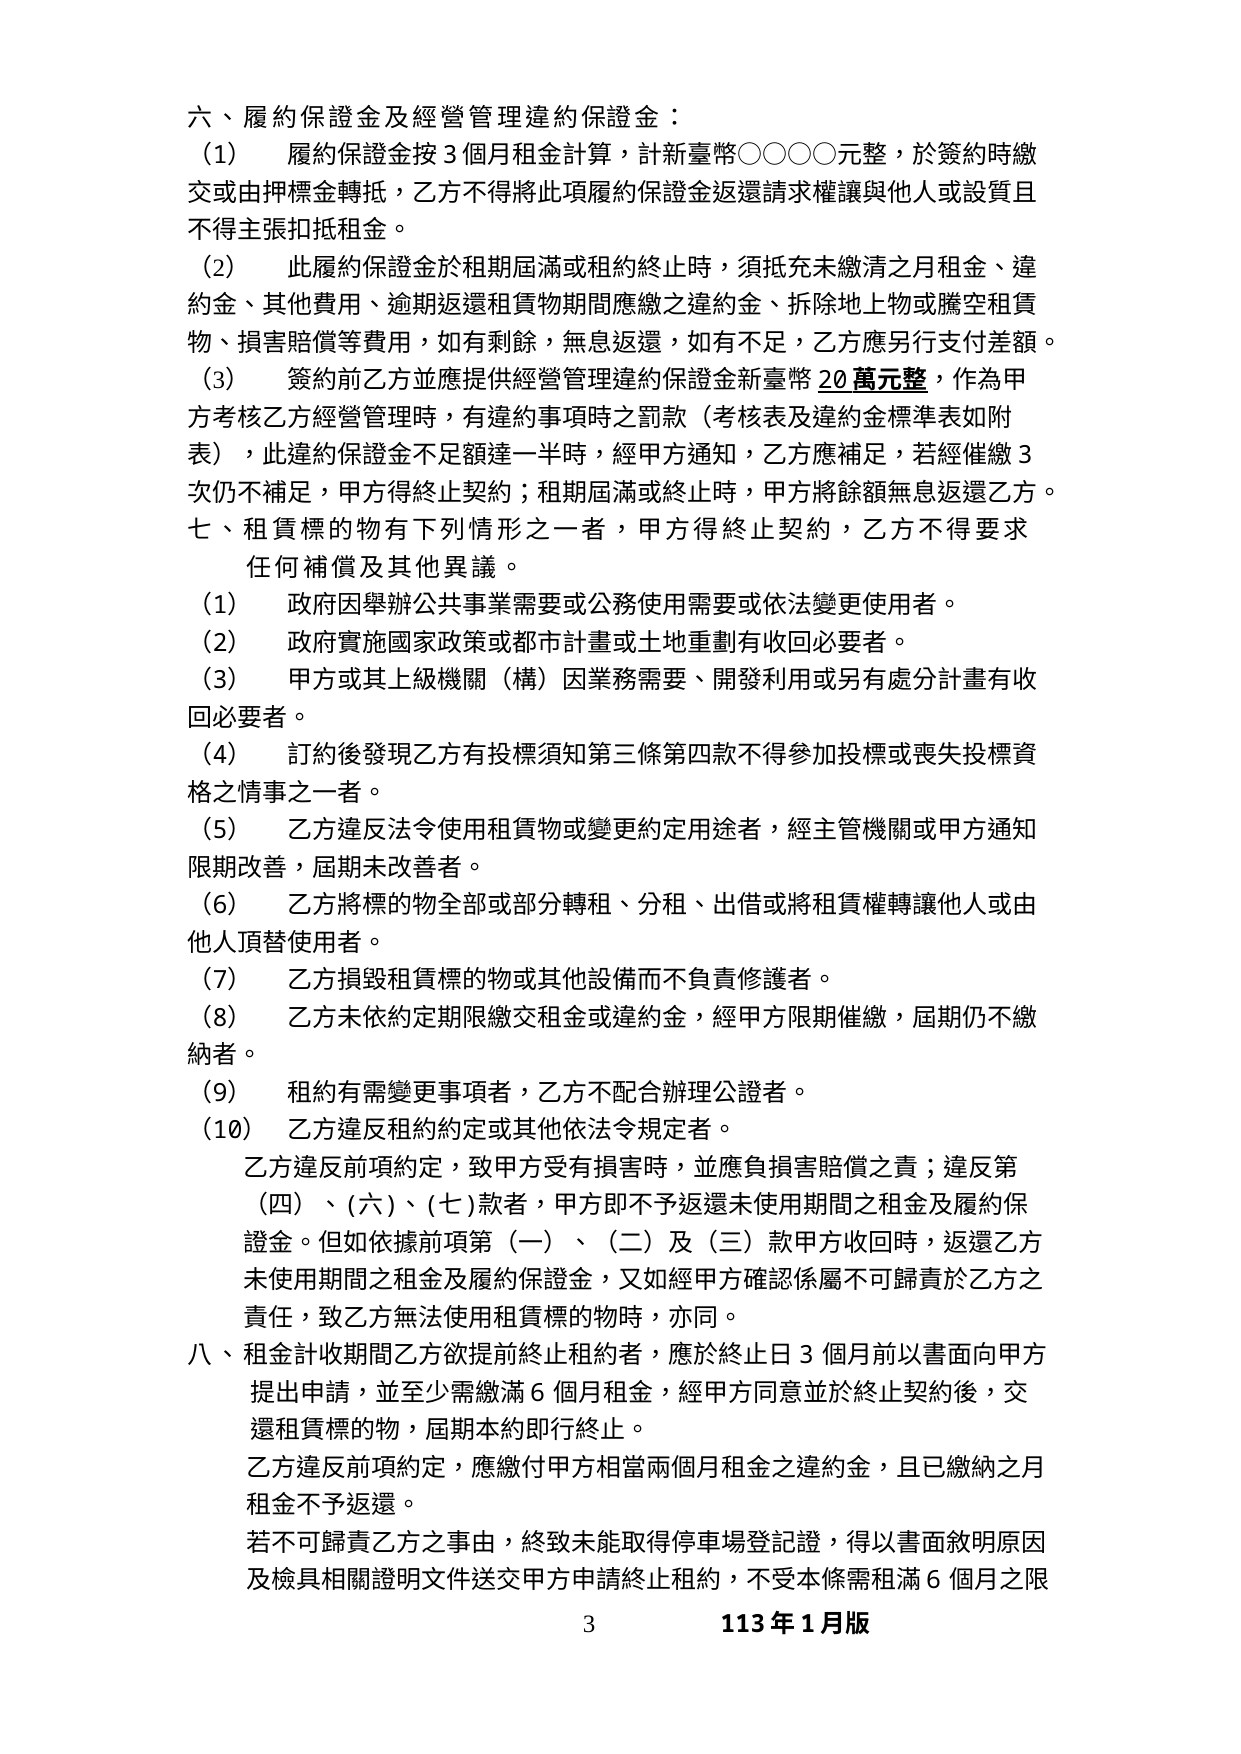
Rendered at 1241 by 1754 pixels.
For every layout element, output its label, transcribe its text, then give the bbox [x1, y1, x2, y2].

text 乙方違反前項約定，應繳付甲方相當兩個月租金之違約金，且已繳納之月租金不予返還。 [246, 1446, 1053, 1521]
list 政府因舉辦公共事業需要或公務使用需要或依法變更使用者。 [187, 584, 1047, 621]
list 此履約保證金於租期屆滿或租約終止時，須抵充未繳清之月租金、違約金、其他費用、逾期返還租賃物期間應繳之違約金、拆除地上物或騰空租賃物、損害賠償等費用，如有剩餘，無息返還，如有不足，乙方應另行支付差額。 [187, 246, 1047, 359]
list 乙方將標的物全部或部分轉租、分租、出借或將租賃權轉讓他人或由他人頂替使用者。 [187, 884, 1047, 959]
text 七、租賃標的物有下列情形之一者，甲方得終止契約，乙方不得要求任何補償及其他異議。 [187, 509, 1053, 584]
list 乙方未依約定期限繳交租金或違約金，經甲方限期催繳，屆期仍不繳納者。 [187, 996, 1047, 1071]
list 甲方或其上級機關（構）因業務需要、開發利用或另有處分計畫有收回必要者。 [187, 659, 1047, 734]
list 簽約前乙方並應提供經營管理違約保證金新臺幣20萬元整，作為甲方考核乙方經營管理時，有違約事項時之罰款（考核表及違約金標準表如附表），此違約保證金不足額達一半時，經甲方通知，乙方應補足，若經催繳3次仍不補足，甲方得終止契約；租期屆滿或終止時，甲方將餘額無息返還乙方。 [187, 359, 1047, 509]
list 乙方違反法令使用租賃物或變更約定用途者，經主管機關或甲方通知限期改善，屆期未改善者。 [187, 809, 1047, 884]
list 乙方損毀租賃標的物或其他設備而不負責修護者。 [187, 959, 1047, 996]
list 租約有需變更事項者，乙方不配合辦理公證者。 [187, 1071, 1047, 1109]
text 若不可歸責乙方之事由，終致未能取得停車場登記證，得以書面敘明原因及檢具相關證明文件送交甲方申請終止租約，不受本條需租滿6個月之限 [246, 1521, 1053, 1596]
text 六、履約保證金及經營管理違約保證金： [187, 96, 1053, 134]
list 訂約後發現乙方有投標須知第三條第四款不得參加投標或喪失投標資格之情事之一者。 [187, 734, 1047, 809]
text 八、租金計收期間乙方欲提前終止租約者，應於終止日3個月前以書面向甲方提出申請，並至少需繳滿6個月租金，經甲方同意並於終止契約後，交還租賃標的物，屆期本約即行終止。 [187, 1334, 1053, 1446]
list 政府實施國家政策或都市計畫或土地重劃有收回必要者。 [187, 621, 1047, 659]
list 乙方違反租約約定或其他依法令規定者。 [187, 1109, 1047, 1146]
list 履約保證金按3個月租金計算，計新臺幣○○○○元整，於簽約時繳交或由押標金轉抵，乙方不得將此項履約保證金返還請求權讓與他人或設質且不得主張扣抵租金。 [187, 134, 1047, 246]
text 乙方違反前項約定，致甲方受有損害時，並應負損害賠償之責；違反第（四）、(六)、(七)款者，甲方即不予返還未使用期間之租金及履約保證金。但如依據前項第（一）、（二）及（三）款甲方收回時，返還乙方未使用期間之租金及履約保證金，又如經甲方確認係屬不可歸責於乙方之責任，致乙方無法使用租賃標的物時，亦同。 [244, 1146, 1047, 1334]
